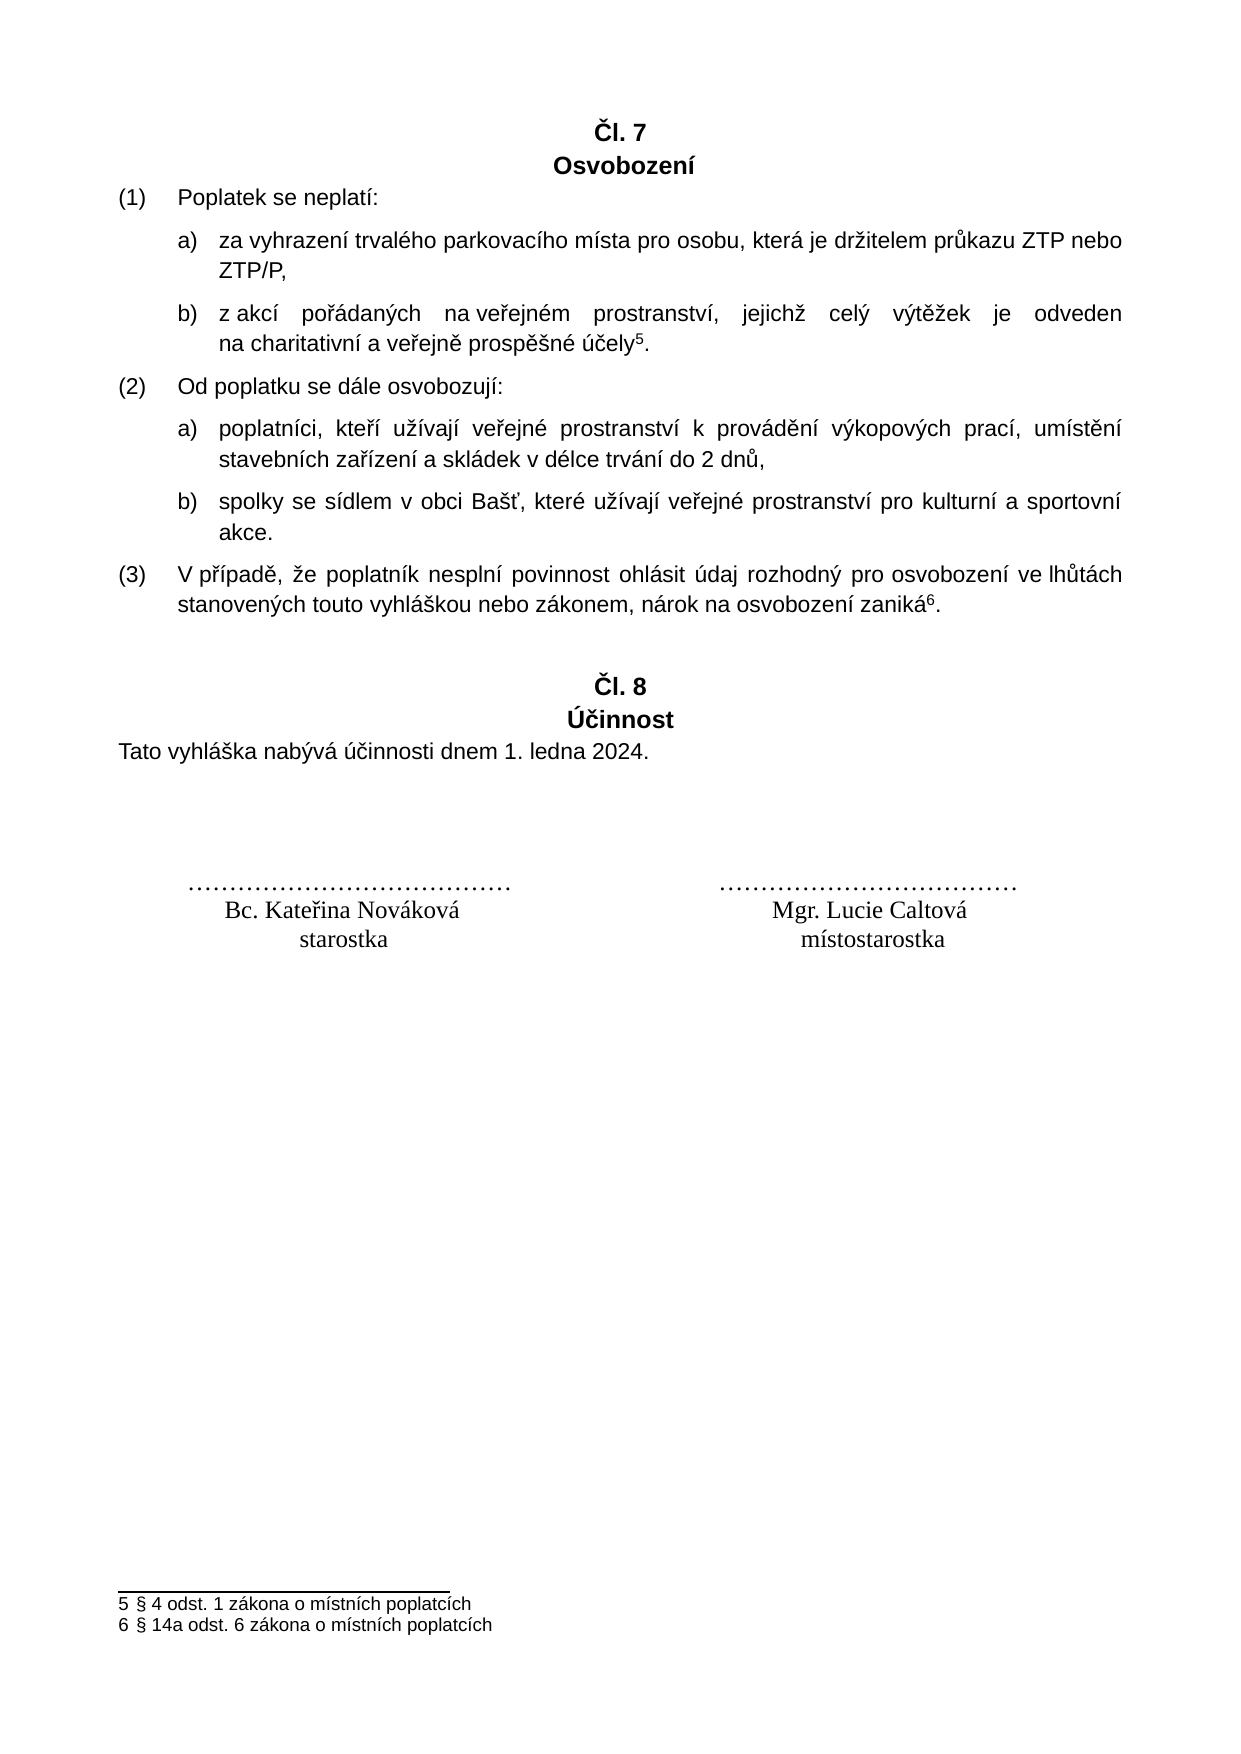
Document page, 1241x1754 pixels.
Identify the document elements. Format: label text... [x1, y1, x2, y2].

text starostka místostarostka [118, 924, 1122, 953]
subtitle Čl. 7 Osvobození [118, 118, 1122, 180]
list za vyhrazení trvalého parkovacího místa pro osobu, která je držitelem průkazu ZTP nebo ZTP/P, [177, 227, 1122, 283]
text Tato vyhláška nabývá účinnosti dnem 1. ledna 2024. [118, 738, 1122, 764]
list spolky se sídlem v obci Bašť, které užívají veřejné prostranství pro kulturní a sportovní akce. [177, 488, 1122, 545]
list Poplatek se neplatí: [118, 184, 1122, 211]
list V případě, že poplatník nesplní povinnost ohlásit údaj rozhodný pro osvobození ve lhůtách stanovených touto vyhláškou nebo zákonem, nárok na osvobození zaniká. [118, 561, 1122, 618]
list Od poplatku se dále osvobozují: [118, 373, 1122, 399]
list § 4 odst. 1 zákona o místních poplatcích [118, 1592, 1122, 1614]
text ………………………………… ……………………………… [118, 867, 1122, 895]
list z akcí pořádaných na veřejném prostranství, jejichž celý výtěžek je odveden na charitativní a veřejně prospěšné účely. [177, 300, 1122, 356]
list § 14a odst. 6 zákona o místních poplatcích [118, 1614, 1122, 1635]
list poplatníci, kteří užívají veřejné prostranství k provádění výkopových prací, umístění stavebních zařízení a skládek v délce trvání do 2 dnů, [177, 415, 1122, 472]
subtitle Čl. 8 Účinnost [118, 672, 1122, 733]
text Bc. Kateřina Nováková Mgr. Lucie Caltová [118, 895, 1122, 924]
